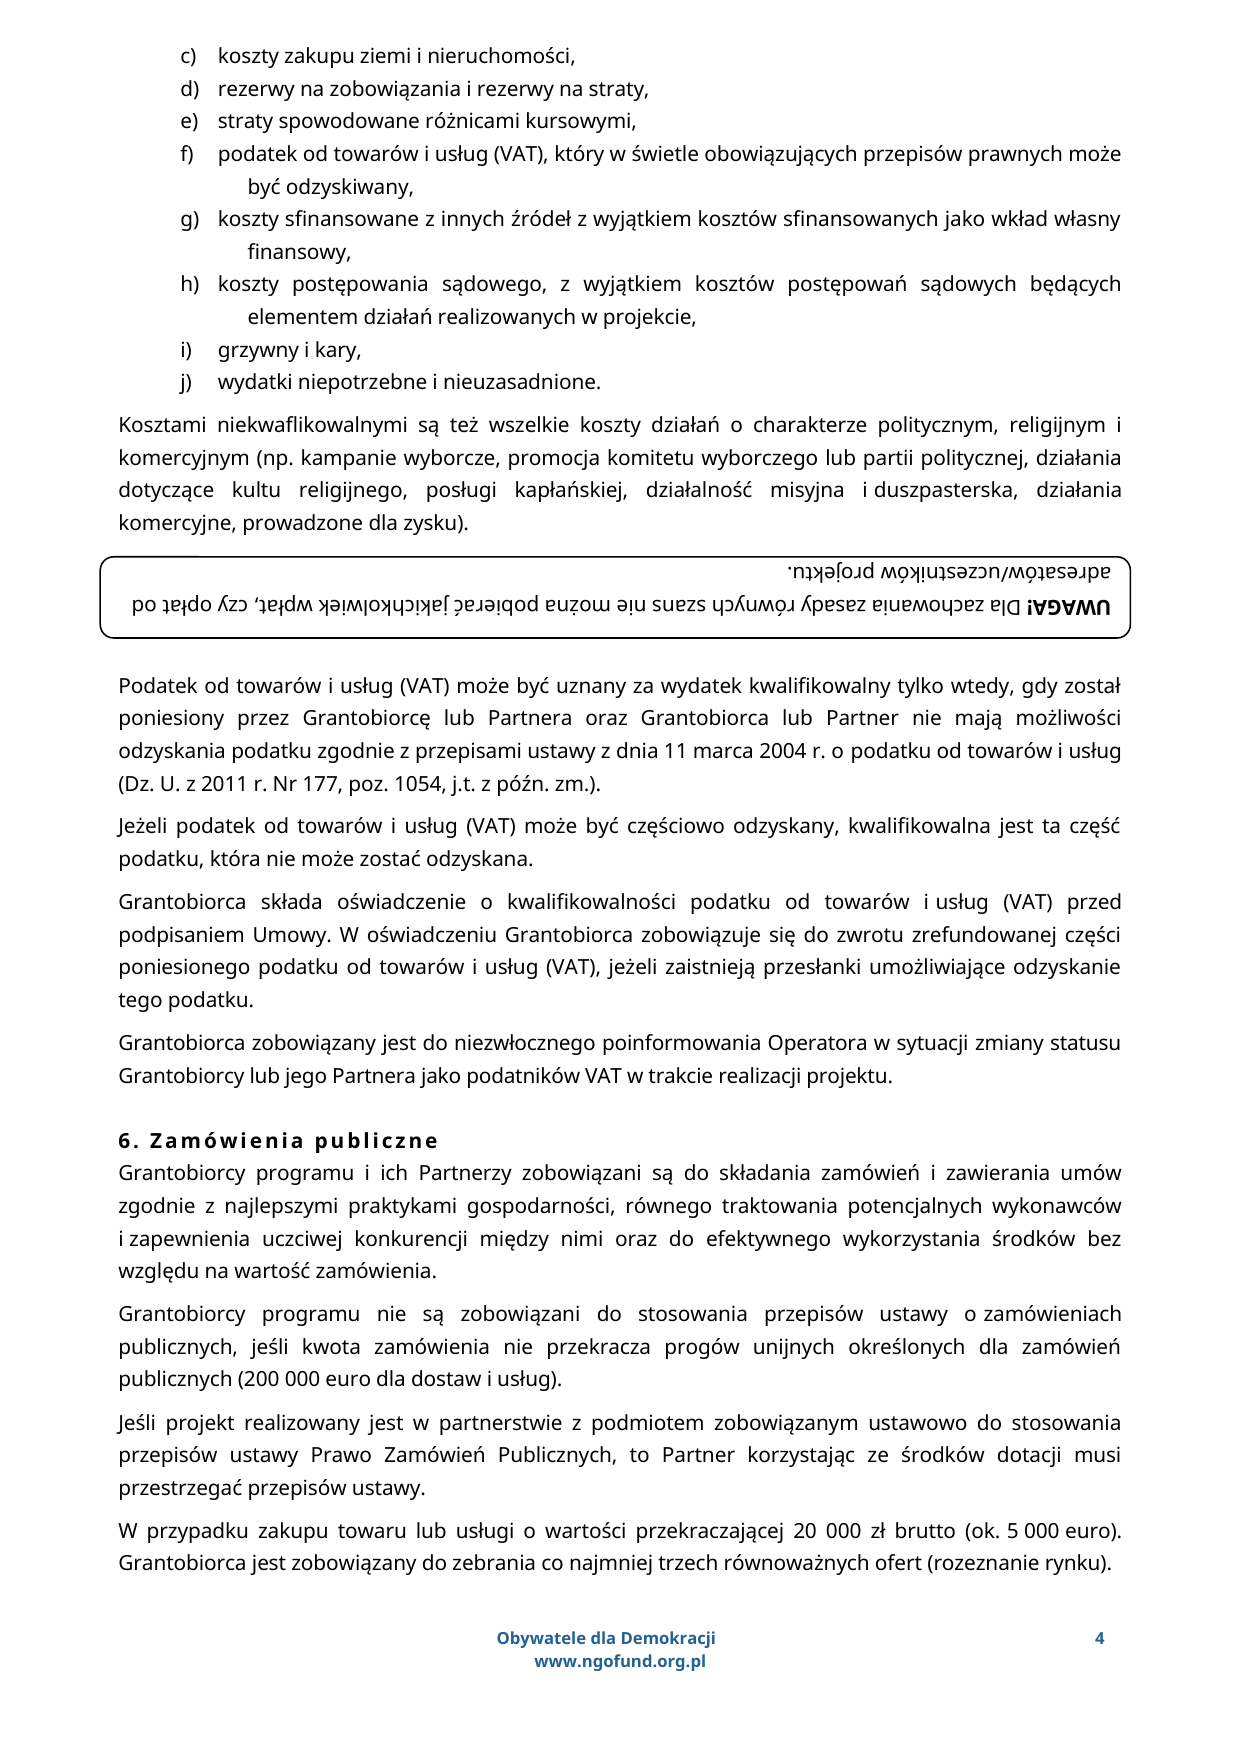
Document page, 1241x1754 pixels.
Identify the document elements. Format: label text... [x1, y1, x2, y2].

text Jeżeli podatek od towarów i usług (VAT) może być częściowo odzyskany, kwalifikowalna jest ta część podatku, która nie może zostać odzyskana. [118, 812, 1122, 873]
list koszty sfinansowane z innych źródeł z wyjątkiem kosztów sfinansowanych jako wkład własny finansowy, [180, 204, 1122, 265]
text Kosztami niekwaflikowalnymi są też wszelkie koszty działań o charakterze politycznym, religijnym i komercyjnym (np. kampanie wyborcze, promocja komitetu wyborczego lub partii politycznej, działania dotyczące kultu religijnego, posługi kapłańskiej, działalność misyjna i duszpasterska, działania komercyjne, prowadzone dla zysku). [118, 410, 1122, 537]
text Jeśli projekt realizowany jest w partnerstwie z podmiotem zobowiązanym ustawowo do stosowania przepisów ustawy Prawo Zamówień Publicznych, to Partner korzystając ze środków dotacji musi przestrzegać przepisów ustawy. [118, 1408, 1122, 1501]
text Grantobiorcy programu nie są zobowiązani do stosowania przepisów ustawy o zamówieniach publicznych, jeśli kwota zamówienia nie przekracza progów unijnych określonych dla zamówień publicznych (200 000 euro dla dostaw i usług). [118, 1299, 1122, 1393]
text Grantobiorcy programu i ich Partnerzy zobowiązani są do składania zamówień i zawierania umów zgodnie z najlepszymi praktykami gospodarności, równego traktowania potencjalnych wykonawców i zapewnienia uczciwej konkurencji między nimi oraz do efektywnego wykorzystania środków bez względu na wartość zamówienia. [118, 1158, 1122, 1285]
text Grantobiorca zobowiązany jest do niezwłocznego poinformowania Operatora w sytuacji zmiany statusu Grantobiorcy lub jego Partnera jako podatników VAT w trakcie realizacji projektu. [118, 1028, 1122, 1089]
text Grantobiorca składa oświadczenie o kwalifikowalności podatku od towarów i usług (VAT) przed podpisaniem Umowy. W oświadczeniu Grantobiorca zobowiązuje się do zwrotu zrefundowanej części poniesionego podatku od towarów i usług (VAT), jeżeli zaistnieją przesłanki umożliwiające odzyskanie tego podatku. [118, 887, 1122, 1013]
list grzywny i kary, [180, 335, 1122, 363]
text 6. Zamówienia publiczne [118, 1126, 1122, 1154]
list koszty postępowania sądowego, z wyjątkiem kosztów postępowań sądowych będących elementem działań realizowanych w projekcie, [180, 269, 1122, 331]
list rezerwy na zobowiązania i rezerwy na straty, [180, 74, 1122, 102]
text Podatek od towarów i usług (VAT) może być uznany za wydatek kwalifikowalny tylko wtedy, gdy został poniesiony przez Grantobiorcę lub Partnera oraz Grantobiorca lub Partner nie mają możliwości odzyskania podatku zgodnie z przepisami ustawy z dnia 11 marca 2004 r. o podatku od towarów i usług (Dz. U. z 2011 r. Nr 177, poz. 1054, j.t. z późn. zm.). [118, 671, 1122, 797]
text W przypadku zakupu towaru lub usługi o wartości przekraczającej 20 000 zł brutto (ok. 5 000 euro). Grantobiorca jest zobowiązany do zebrania co najmniej trzech równoważnych ofert (rozeznanie rynku). [118, 1516, 1122, 1577]
list straty spowodowane różnicami kursowymi, [180, 107, 1122, 135]
list koszty zakupu ziemi i nieruchomości, [180, 41, 1122, 70]
list podatek od towarów i usług (VAT), który w świetle obowiązujących przepisów prawnych może być odzyskiwany, [180, 139, 1122, 200]
list wydatki niepotrzebne i nieuzasadnione. [180, 367, 1122, 396]
